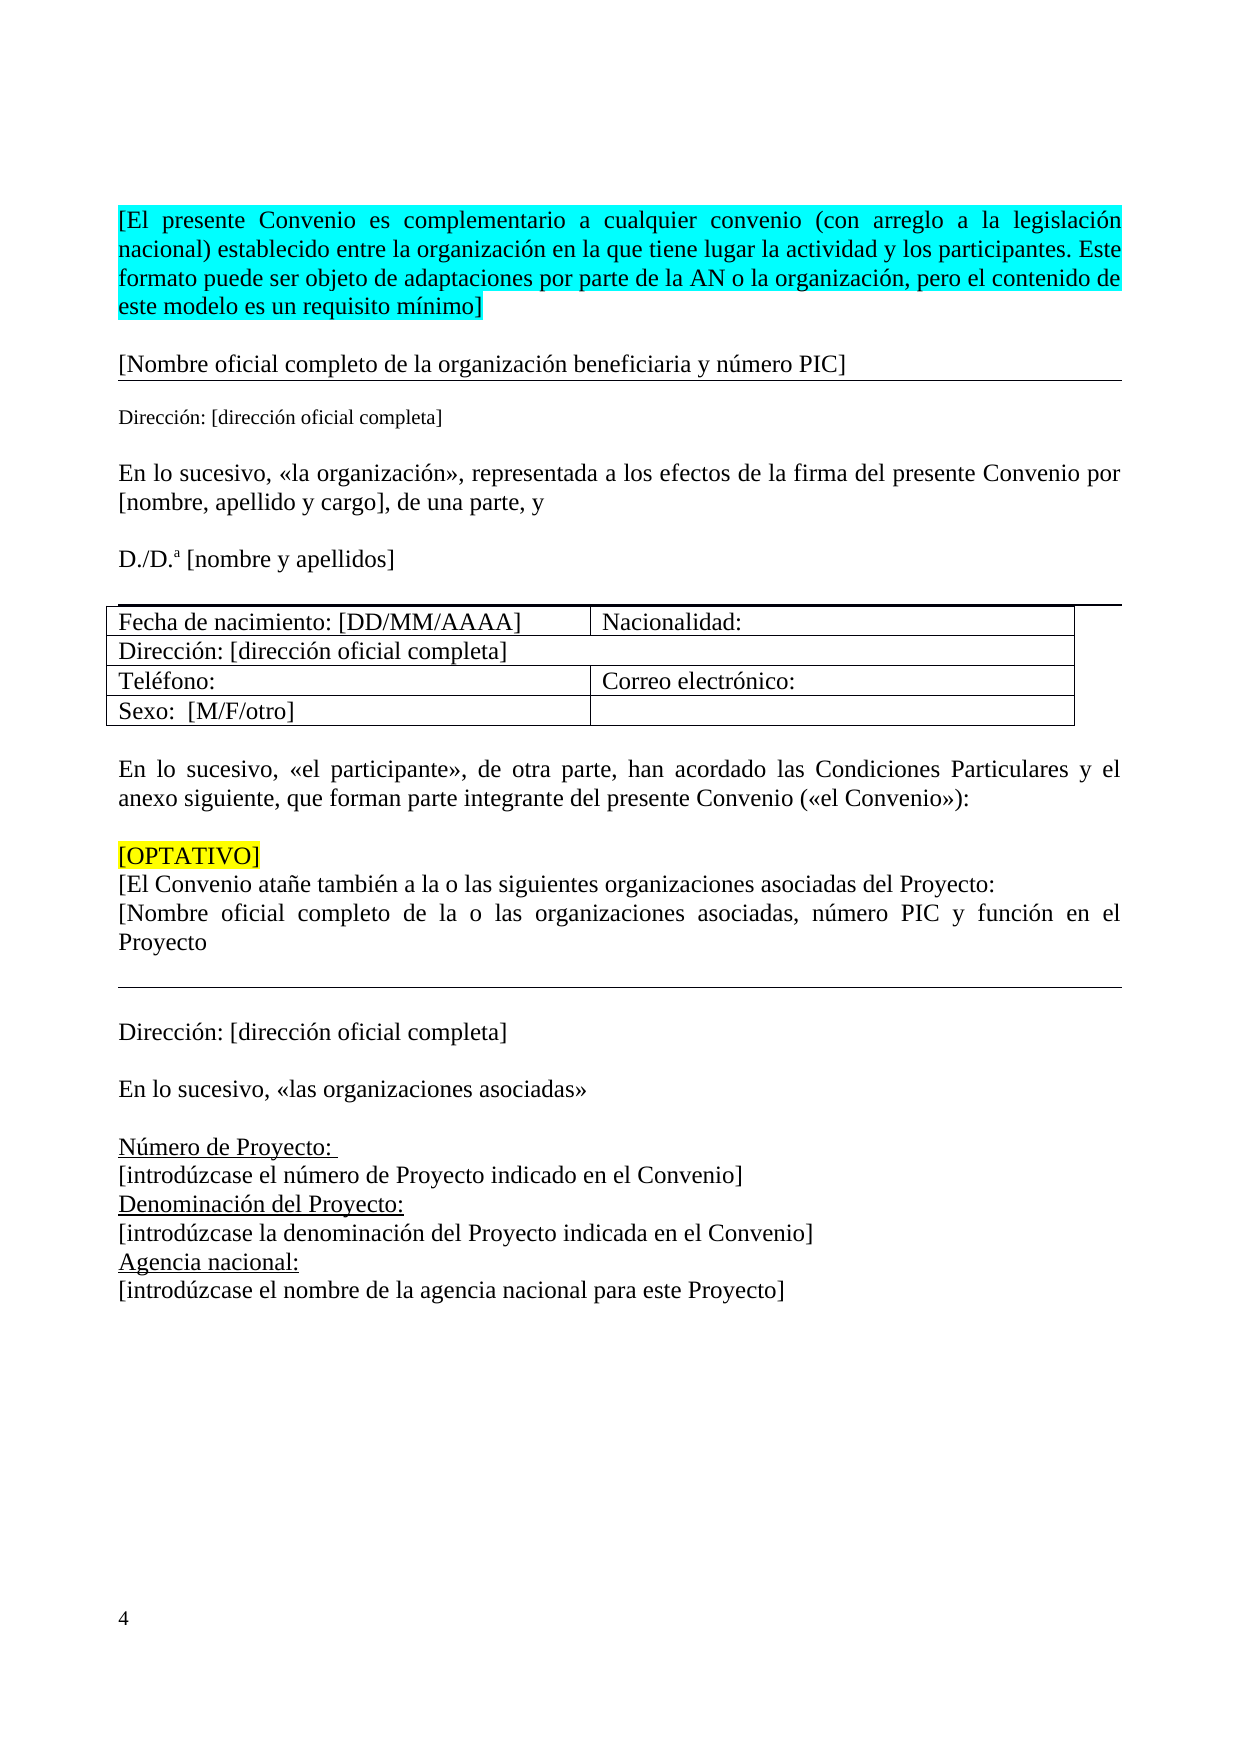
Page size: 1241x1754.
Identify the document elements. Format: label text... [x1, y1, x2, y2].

text [OPTATIVO] [118, 841, 1122, 869]
text [introdúzcase el número de Proyecto indicado en el Convenio] [118, 1161, 1122, 1189]
text Número de Proyecto: [118, 1132, 1122, 1161]
table_cell Dirección: [dirección oficial completa] [107, 636, 1074, 665]
text Denominación del Proyecto: [118, 1189, 1122, 1218]
text Agencia nacional: [118, 1247, 1122, 1276]
table_cell Sexo: [M/F/otro] [107, 696, 590, 725]
table_cell Teléfono: [107, 666, 590, 695]
text [introdúzcase el nombre de la agencia nacional para este Proyecto] [118, 1276, 1122, 1304]
text Dirección: [dirección oficial completa] [118, 1017, 1122, 1046]
text En lo sucesivo, «el participante», de otra parte, han acordado las Condiciones Particulares y el anexo siguiente, que forman parte integrante del presente Convenio («el Convenio»): [118, 754, 1122, 812]
text Dirección: [dirección oficial completa] [118, 405, 1122, 429]
table_cell [591, 696, 1074, 725]
text [Nombre oficial completo de la organización beneficiaria y número PIC] [118, 349, 1122, 380]
text [El presente Convenio es complementario a cualquier convenio (con arreglo a la legislación nacional) establecido entre la organización en la que tiene lugar la actividad y los participantes. Este formato puede ser objeto de adaptaciones por parte de la AN o la organización, pero el contenido de este modelo es un requisito mínimo] [118, 205, 1122, 320]
table_cell Correo electrónico: [591, 666, 1074, 695]
text En lo sucesivo, «las organizaciones asociadas» [118, 1074, 1122, 1103]
text [Nombre oficial completo de la o las organizaciones asociadas, número PIC y función en el Proyecto [118, 898, 1122, 956]
text [El Convenio atañe también a la o las siguientes organizaciones asociadas del Proyecto: [118, 869, 1122, 898]
table_header Nacionalidad: [591, 607, 1074, 635]
table_header Fecha de nacimiento: [DD/MM/AAAA] [107, 607, 590, 635]
text D./D.a [nombre y apellidos] [118, 544, 1122, 573]
text [introdúzcase la denominación del Proyecto indicada en el Convenio] [118, 1218, 1122, 1247]
text En lo sucesivo, «la organización», representada a los efectos de la firma del presente Convenio por [nombre, apellido y cargo], de una parte, y [118, 458, 1122, 516]
